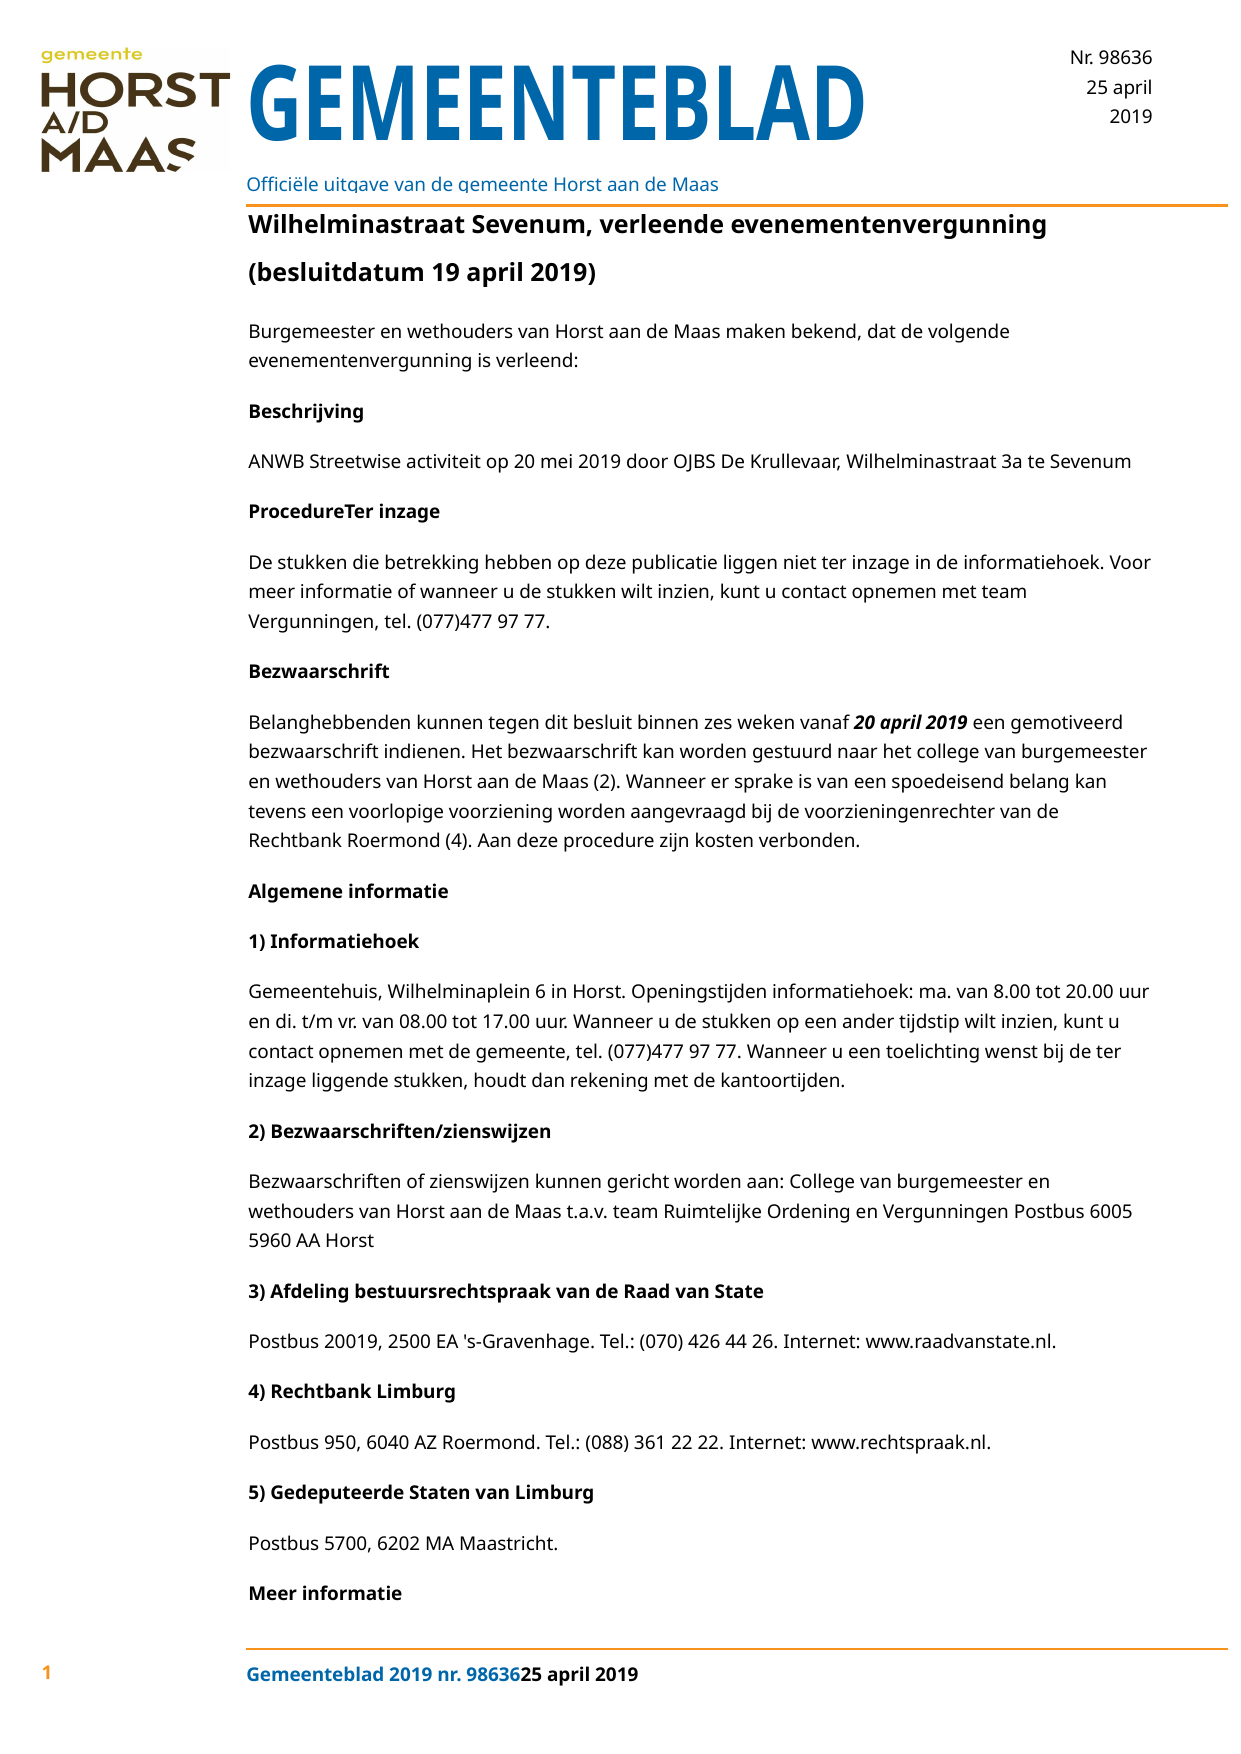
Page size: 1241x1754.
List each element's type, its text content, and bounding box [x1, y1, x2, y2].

text Gemeentehuis, Wilhelminaplein 6 in Horst. Openingstijden informatiehoek: ma. van 8.00 tot 20.00 uur en di. t/m vr. van 08.00 tot 17.00 uur. Wanneer u de stukken op een ander tijdstip wilt inzien, kunt u contact opnemen met de gemeente, tel. (077)477 97 77. Wanneer u een toelichting wenst bij de ter inzage liggende stukken, houdt dan rekening met de kantoortijden. [248, 979, 1152, 1093]
text 2) Bezwaarschriften/zienswijzen [248, 1118, 1152, 1144]
text ANWB Streetwise activiteit op 20 mei 2019 door OJBS De Krullevaar, Wilhelminastraat 3a te Sevenum [248, 448, 1152, 474]
text Postbus 20019, 2500 EA 's-Gravenhage. Tel.: (070) 426 44 26. Internet: www.raadvanstate.nl. [248, 1328, 1152, 1354]
text Meer informatie [248, 1580, 1152, 1606]
text Beschrijving [248, 398, 1152, 424]
text 3) Afdeling bestuursrechtspraak van de Raad van State [248, 1278, 1152, 1304]
text 1) Informatiehoek [248, 928, 1152, 954]
text Bezwaarschrift [248, 659, 1152, 684]
text De stukken die betrekking hebben op deze publicatie liggen niet ter inzage in de informatiehoek. Voor meer informatie of wanneer u de stukken wilt inzien, kunt u contact opnemen met team Vergunningen, tel. (077)477 97 77. [248, 549, 1152, 634]
text 5) Gedeputeerde Staten van Limburg [248, 1479, 1152, 1505]
text 4) Rechtbank Limburg [248, 1379, 1152, 1404]
text ProcedureTer inzage [248, 499, 1152, 524]
text Belanghebbenden kunnen tegen dit besluit binnen zes weken vanaf 20 april 2019 een gemotiveerd bezwaarschrift indienen. Het bezwaarschrift kan worden gestuurd naar het college van burgemeester en wethouders van Horst aan de Maas (2). Wanneer er sprake is van een spoedeisend belang kan tevens een voorlopige voorziening worden aangevraagd bij de voorzieningenrechter van de Rechtbank Roermond (4). Aan deze procedure zijn kosten verbonden. [248, 709, 1152, 853]
text Postbus 950, 6040 AZ Roermond. Tel.: (088) 361 22 22. Internet: www.rechtspraak.nl. [248, 1429, 1152, 1455]
text Bezwaarschriften of zienswijzen kunnen gericht worden aan: College van burgemeester en wethouders van Horst aan de Maas t.a.v. team Ruimtelijke Ordening en Vergunningen Postbus 6005 5960 AA Horst [248, 1168, 1152, 1253]
text Postbus 5700, 6202 MA Maastricht. [248, 1530, 1152, 1556]
text Algemene informatie [248, 878, 1152, 904]
picture [41, 47, 231, 172]
text Wilhelminastraat Sevenum, verleende evenementenvergunning (besluitdatum 19 april 2019) [248, 207, 1152, 288]
text Burgemeester en wethouders van Horst aan de Maas maken bekend, dat de volgende evenementenvergunning is verleend: [248, 318, 1152, 373]
